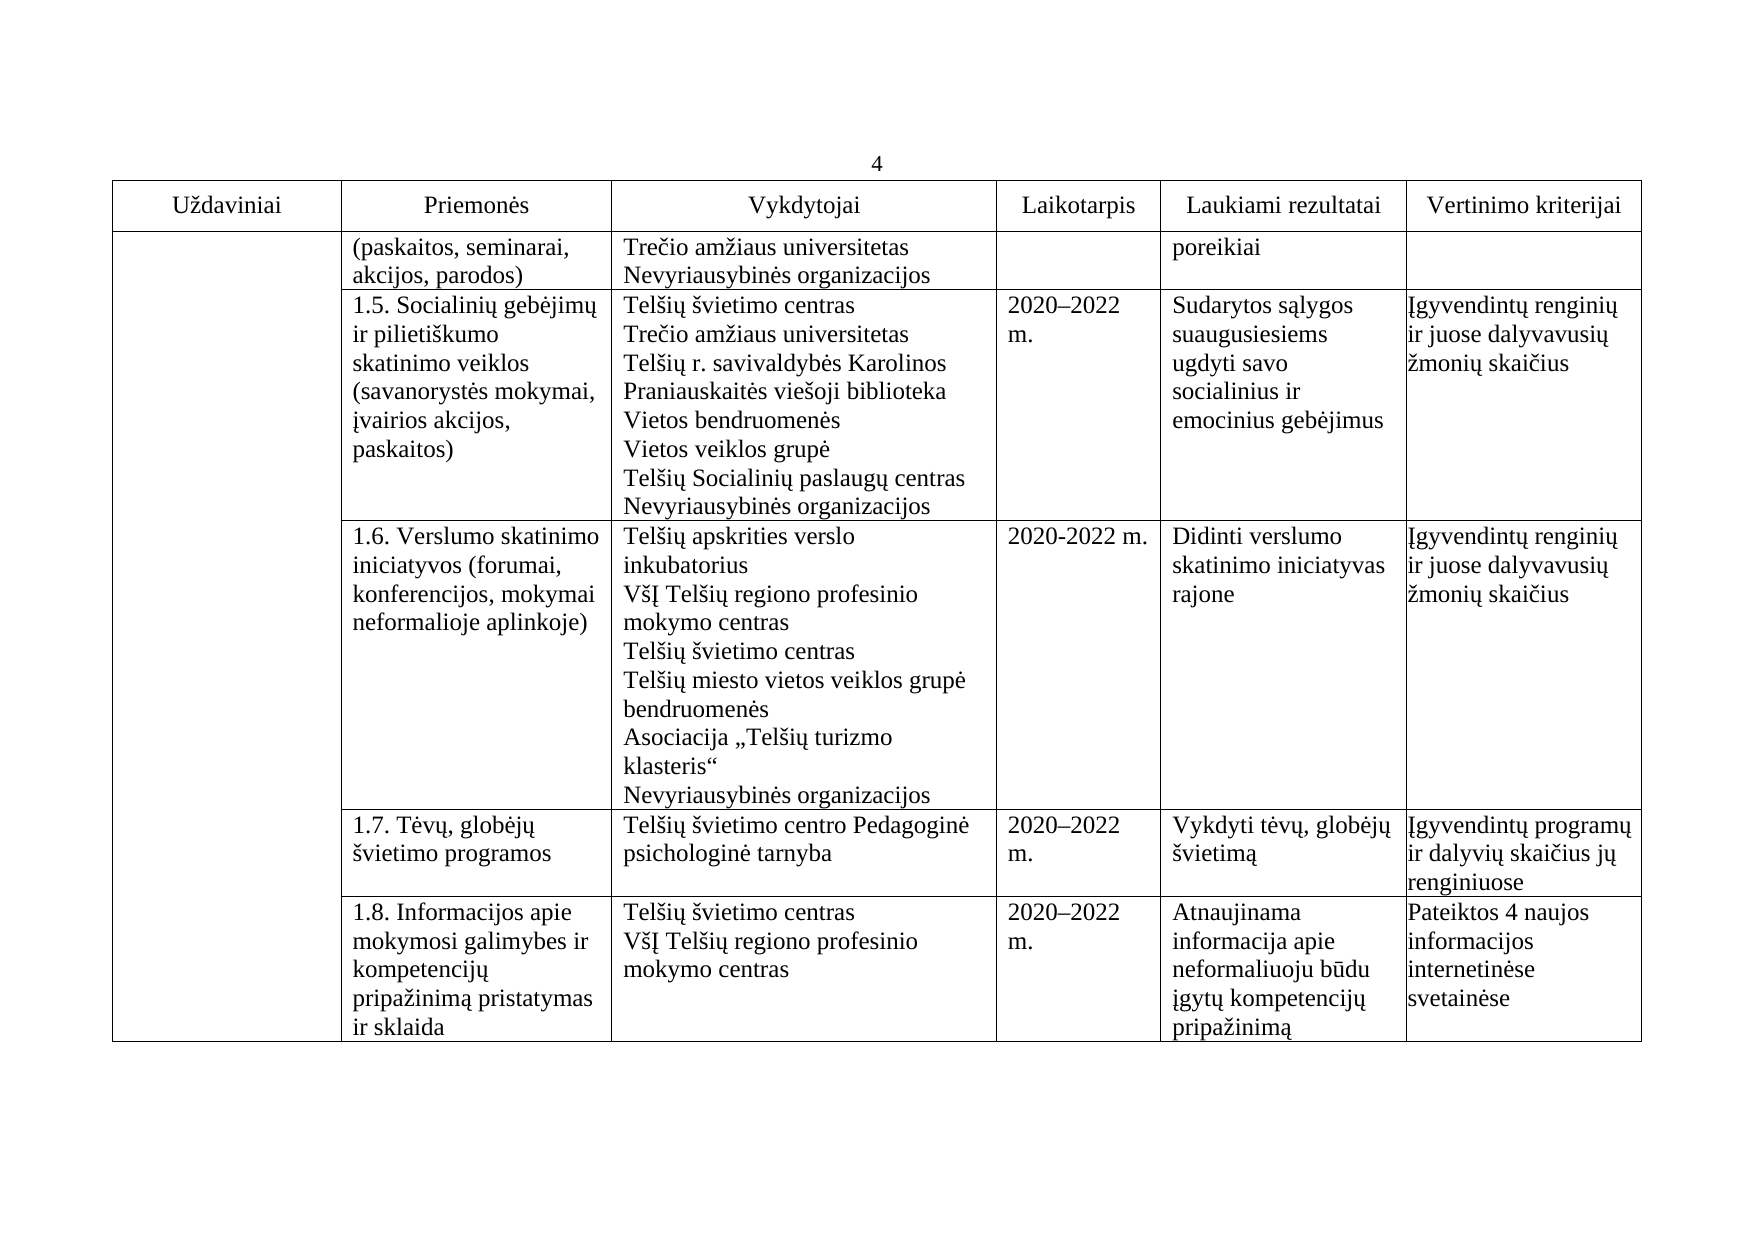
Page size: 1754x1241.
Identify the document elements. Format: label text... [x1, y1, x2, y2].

table_cell 2020–2022 m. [997, 897, 1160, 1041]
table_cell Pateiktos 4 naujos informacijos internetinėse svetainėse [1407, 897, 1641, 1041]
table_cell Įgyvendintų programų ir dalyvių skaičius jų renginiuose [1407, 810, 1641, 896]
table_cell 1.5. Socialinių gebėjimų ir pilietiškumo skatinimo veiklos (savanorystės mokymai, įvairios akcijos, paskaitos) [342, 290, 611, 520]
table_cell poreikiai [1161, 232, 1406, 289]
table_cell [997, 232, 1160, 289]
table_cell Vykdyti tėvų, globėjų švietimą [1161, 810, 1406, 896]
table_cell [1407, 232, 1641, 289]
table_header Laukiami rezultatai [1161, 181, 1406, 231]
table_cell Sudarytos sąlygos suaugusiesiems ugdyti savo socialinius ir emocinius gebėjimus [1161, 290, 1406, 520]
table_cell 1.6. Verslumo skatinimo iniciatyvos (forumai, konferencijos, mokymai neformalioje aplinkoje) [342, 521, 611, 809]
table_header Priemonės [342, 181, 611, 231]
table_header Uždaviniai [113, 181, 341, 231]
table_cell Telšių švietimo centro Pedagoginė psichologinė tarnyba [612, 810, 996, 896]
table_header Vertinimo kriterijai [1407, 181, 1641, 231]
table_cell Įgyvendintų renginių ir juose dalyvavusių žmonių skaičius [1407, 521, 1641, 809]
table_header Laikotarpis [997, 181, 1160, 231]
table_header Vykdytojai [612, 181, 996, 231]
table_cell 1.8. Informacijos apie mokymosi galimybes ir kompetencijų pripažinimą pristatymas ir sklaida [342, 897, 611, 1041]
table_cell [113, 232, 341, 1041]
table_cell Telšių švietimo centras Trečio amžiaus universitetas Telšių r. savivaldybės Karolinos Praniauskaitės viešoji biblioteka Vietos bendruomenės Vietos veiklos grupė Telšių Socialinių paslaugų centras Nevyriausybinės organizacijos [612, 290, 996, 520]
table_cell (paskaitos, seminarai, akcijos, parodos) [342, 232, 611, 289]
table_cell 2020-2022 m. [997, 521, 1160, 809]
table_cell Trečio amžiaus universitetas Nevyriausybinės organizacijos [612, 232, 996, 289]
table_cell Atnaujinama informacija apie neformaliuoju būdu įgytų kompetencijų pripažinimą [1161, 897, 1406, 1041]
table_cell 2020–2022 m. [997, 290, 1160, 520]
table_cell 2020–2022 m. [997, 810, 1160, 896]
table_cell Telšių apskrities verslo inkubatorius VšĮ Telšių regiono profesinio mokymo centras Telšių švietimo centras Telšių miesto vietos veiklos grupė bendruomenės Asociacija „Telšių turizmo klasteris“ Nevyriausybinės organizacijos [612, 521, 996, 809]
table_cell 1.7. Tėvų, globėjų švietimo programos [342, 810, 611, 896]
table_cell Didinti verslumo skatinimo iniciatyvas rajone [1161, 521, 1406, 809]
table_cell Įgyvendintų renginių ir juose dalyvavusių žmonių skaičius [1407, 290, 1641, 520]
table_cell Telšių švietimo centras VšĮ Telšių regiono profesinio mokymo centras [612, 897, 996, 1041]
